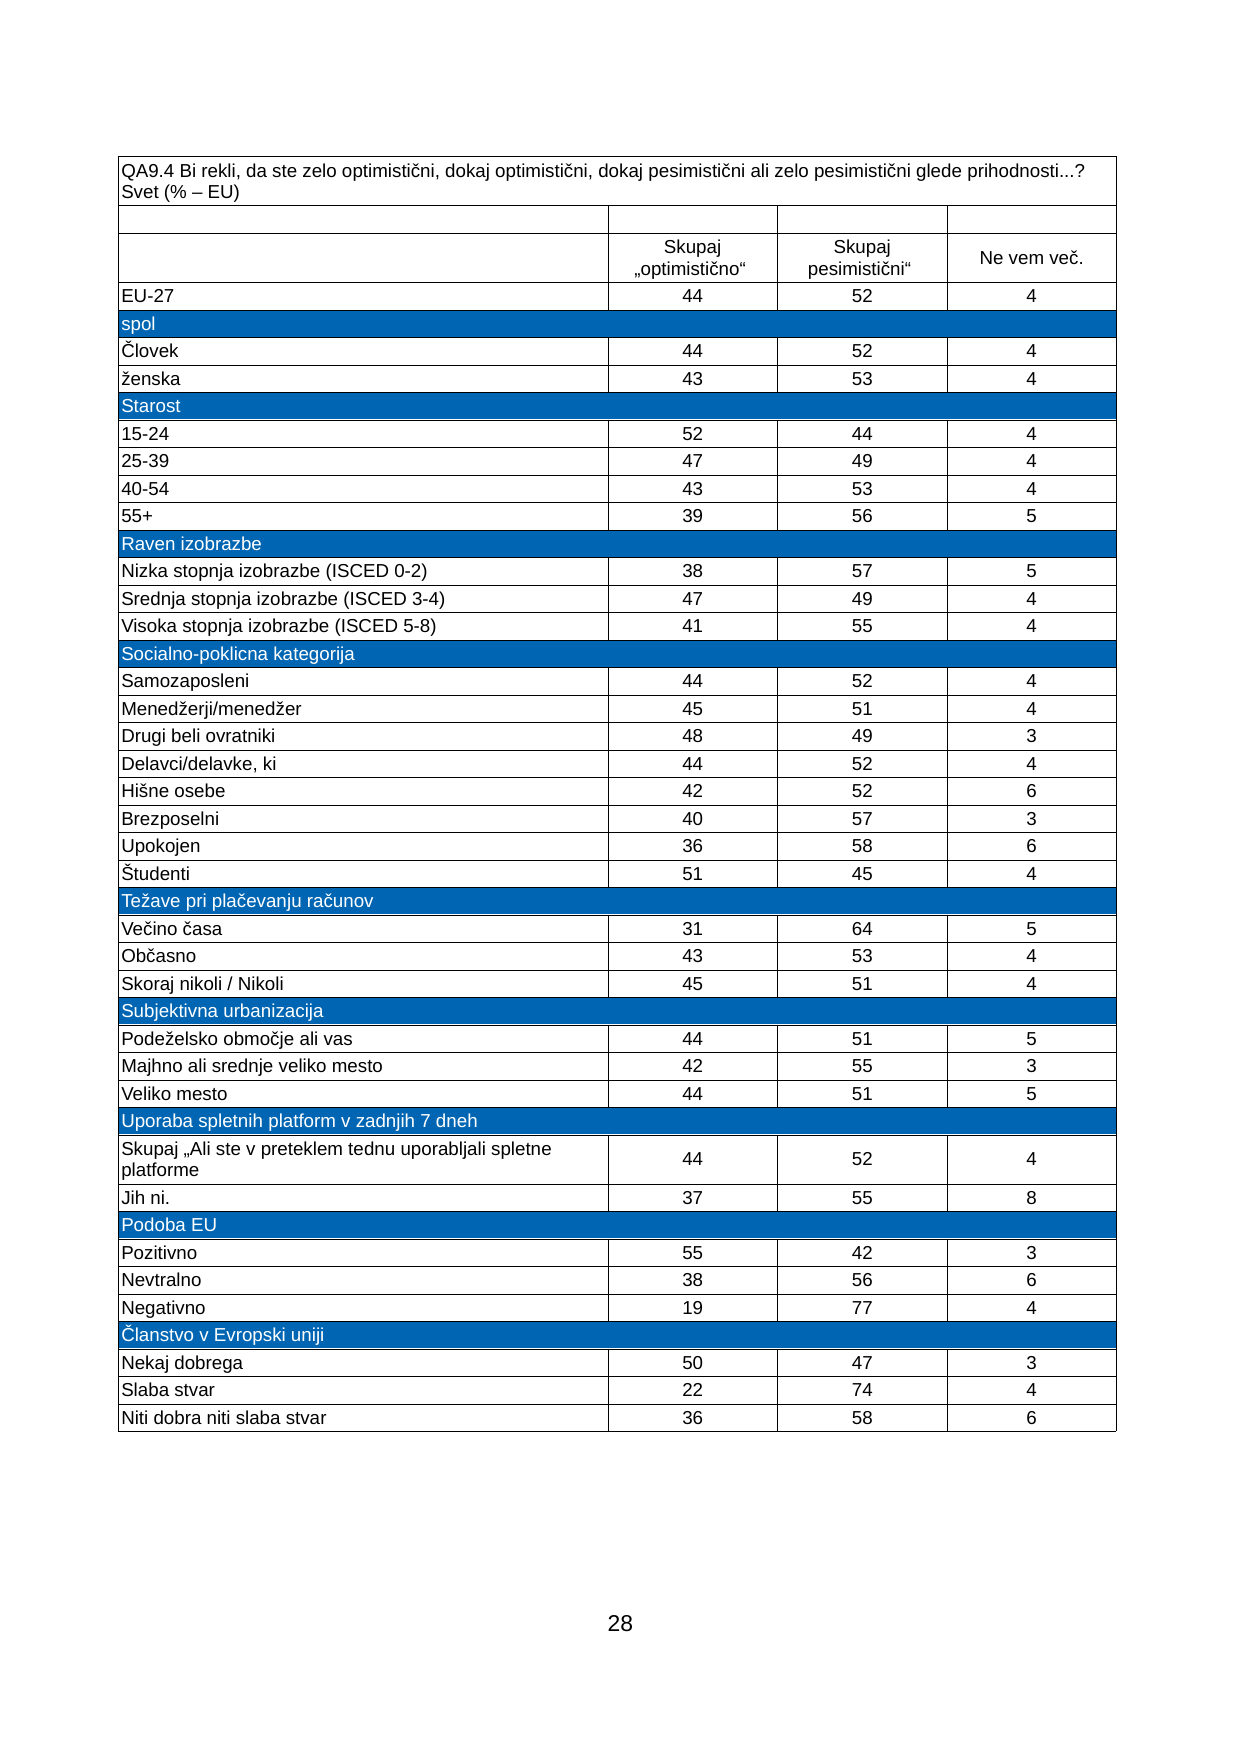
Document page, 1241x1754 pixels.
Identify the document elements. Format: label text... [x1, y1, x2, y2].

table_cell Občasno [119, 943, 608, 969]
table_cell 49 [778, 448, 947, 474]
table_cell [948, 206, 1116, 233]
table_cell 52 [778, 338, 947, 364]
table_cell 3 [948, 806, 1116, 832]
table_cell 4 [948, 668, 1116, 694]
table_cell Subjektivna urbanizacija [119, 998, 1116, 1024]
table_cell 55 [778, 613, 947, 639]
table_cell 51 [778, 696, 947, 722]
table_cell 52 [609, 421, 777, 447]
table_cell Samozaposleni [119, 668, 608, 694]
table_cell 5 [948, 558, 1116, 584]
table_cell 4 [948, 751, 1116, 777]
table_cell ženska [119, 366, 608, 392]
table_cell 52 [778, 1136, 947, 1183]
table_cell 55 [778, 1053, 947, 1079]
table_cell 53 [778, 943, 947, 969]
table_cell 37 [609, 1185, 777, 1211]
table_cell Skupaj „optimistično“ [609, 234, 777, 282]
table_cell 3 [948, 1350, 1116, 1376]
table_cell 19 [609, 1295, 777, 1321]
table_cell 44 [609, 283, 777, 309]
table_cell 6 [948, 778, 1116, 804]
table_cell EU-27 [119, 283, 608, 309]
table_cell Nekaj dobrega [119, 1350, 608, 1376]
table_cell 4 [948, 696, 1116, 722]
table_cell Slaba stvar [119, 1377, 608, 1403]
table_cell 5 [948, 916, 1116, 942]
table_cell 57 [778, 558, 947, 584]
table_cell 44 [778, 421, 947, 447]
table_cell 38 [609, 1267, 777, 1293]
table_cell 42 [778, 1240, 947, 1266]
table_cell 3 [948, 1053, 1116, 1079]
table_cell 5 [948, 503, 1116, 529]
table_cell 51 [778, 1026, 947, 1052]
table_cell Uporaba spletnih platform v zadnjih 7 dneh [119, 1108, 1116, 1134]
table_cell 52 [778, 668, 947, 694]
table_cell 38 [609, 558, 777, 584]
table_cell 36 [609, 833, 777, 859]
table_cell 64 [778, 916, 947, 942]
table_cell 52 [778, 283, 947, 309]
table_cell [119, 206, 608, 233]
table_cell 41 [609, 613, 777, 639]
table_cell 53 [778, 366, 947, 392]
table_cell 4 [948, 586, 1116, 612]
table_cell Starost [119, 393, 1116, 419]
table_cell 52 [778, 778, 947, 804]
table_cell Visoka stopnja izobrazbe (ISCED 5-8) [119, 613, 608, 639]
table_cell 4 [948, 1377, 1116, 1403]
table_cell 74 [778, 1377, 947, 1403]
table_cell 43 [609, 476, 777, 502]
table_cell 44 [609, 1081, 777, 1107]
table_cell Podoba EU [119, 1212, 1116, 1238]
table_cell Skoraj nikoli / Nikoli [119, 971, 608, 997]
table_cell Podeželsko območje ali vas [119, 1026, 608, 1052]
table_cell 55 [778, 1185, 947, 1211]
table_cell 4 [948, 861, 1116, 887]
table_cell 4 [948, 283, 1116, 309]
table_cell Hišne osebe [119, 778, 608, 804]
table_cell spol [119, 311, 1116, 337]
table_cell 77 [778, 1295, 947, 1321]
table_cell 4 [948, 366, 1116, 392]
table_cell Majhno ali srednje veliko mesto [119, 1053, 608, 1079]
table_cell 44 [609, 751, 777, 777]
table_cell 44 [609, 1026, 777, 1052]
table_cell Srednja stopnja izobrazbe (ISCED 3-4) [119, 586, 608, 612]
table_cell Ne vem več. [948, 234, 1116, 282]
table_cell 52 [778, 751, 947, 777]
table_cell 47 [609, 586, 777, 612]
table_cell [609, 206, 777, 233]
table_header QA9.4 Bi rekli, da ste zelo optimistični, dokaj optimistični, dokaj pesimistični ali zelo pesimistični glede prihodnosti...? Svet (% – EU) [119, 157, 1116, 205]
table_cell 48 [609, 723, 777, 749]
table_cell 40 [609, 806, 777, 832]
table_cell Veliko mesto [119, 1081, 608, 1107]
table_cell 47 [778, 1350, 947, 1376]
table_cell Človek [119, 338, 608, 364]
table_cell 44 [609, 338, 777, 364]
table_cell Socialno-poklicna kategorija [119, 641, 1116, 667]
table_cell 45 [609, 971, 777, 997]
table_cell Raven izobrazbe [119, 531, 1116, 557]
table_cell 44 [609, 668, 777, 694]
table_cell Nevtralno [119, 1267, 608, 1293]
table_cell 51 [778, 1081, 947, 1107]
table_cell 51 [609, 861, 777, 887]
table_cell 36 [609, 1405, 777, 1431]
table_cell Menedžerji/menedžer [119, 696, 608, 722]
table_cell 22 [609, 1377, 777, 1403]
table_cell 50 [609, 1350, 777, 1376]
table_cell 58 [778, 833, 947, 859]
table_cell Težave pri plačevanju računov [119, 888, 1116, 914]
table_cell Skupaj pesimistični“ [778, 234, 947, 282]
table_cell Brezposelni [119, 806, 608, 832]
table_cell 42 [609, 778, 777, 804]
table_cell Pozitivno [119, 1240, 608, 1266]
table_cell 45 [609, 696, 777, 722]
table_cell 43 [609, 943, 777, 969]
table_cell 49 [778, 586, 947, 612]
table_cell Jih ni. [119, 1185, 608, 1211]
table_cell 3 [948, 1240, 1116, 1266]
table_cell Članstvo v Evropski uniji [119, 1322, 1116, 1348]
table_cell 4 [948, 421, 1116, 447]
table_cell [119, 234, 608, 282]
table_cell 4 [948, 338, 1116, 364]
table_cell Večino časa [119, 916, 608, 942]
table_cell 40-54 [119, 476, 608, 502]
table_cell 56 [778, 503, 947, 529]
table_cell 39 [609, 503, 777, 529]
table_cell 5 [948, 1081, 1116, 1107]
table_cell 44 [609, 1136, 777, 1183]
table_cell 55+ [119, 503, 608, 529]
table_cell Nizka stopnja izobrazbe (ISCED 0-2) [119, 558, 608, 584]
table_cell 47 [609, 448, 777, 474]
table_cell Delavci/delavke, ki [119, 751, 608, 777]
table_cell 45 [778, 861, 947, 887]
table_cell 25-39 [119, 448, 608, 474]
table_cell 31 [609, 916, 777, 942]
table_cell Študenti [119, 861, 608, 887]
table_cell 6 [948, 833, 1116, 859]
table_cell 4 [948, 476, 1116, 502]
table_cell Negativno [119, 1295, 608, 1321]
table_cell 4 [948, 943, 1116, 969]
table_cell 4 [948, 1295, 1116, 1321]
table_cell 49 [778, 723, 947, 749]
table_cell 6 [948, 1405, 1116, 1431]
table_cell Drugi beli ovratniki [119, 723, 608, 749]
table_cell 4 [948, 971, 1116, 997]
table_cell 3 [948, 723, 1116, 749]
table_cell Upokojen [119, 833, 608, 859]
table_cell 57 [778, 806, 947, 832]
table_cell 55 [609, 1240, 777, 1266]
table_cell 4 [948, 1136, 1116, 1183]
table_cell 4 [948, 613, 1116, 639]
table_cell 5 [948, 1026, 1116, 1052]
table_cell 8 [948, 1185, 1116, 1211]
table_cell 51 [778, 971, 947, 997]
table_cell 43 [609, 366, 777, 392]
table_cell Niti dobra niti slaba stvar [119, 1405, 608, 1431]
table_cell 58 [778, 1405, 947, 1431]
table_cell 15-24 [119, 421, 608, 447]
table_cell [778, 206, 947, 233]
table_cell 42 [609, 1053, 777, 1079]
table_cell 56 [778, 1267, 947, 1293]
table_cell 53 [778, 476, 947, 502]
table_cell Skupaj „Ali ste v preteklem tednu uporabljali spletne platforme [119, 1136, 608, 1183]
table_cell 4 [948, 448, 1116, 474]
table_cell 6 [948, 1267, 1116, 1293]
